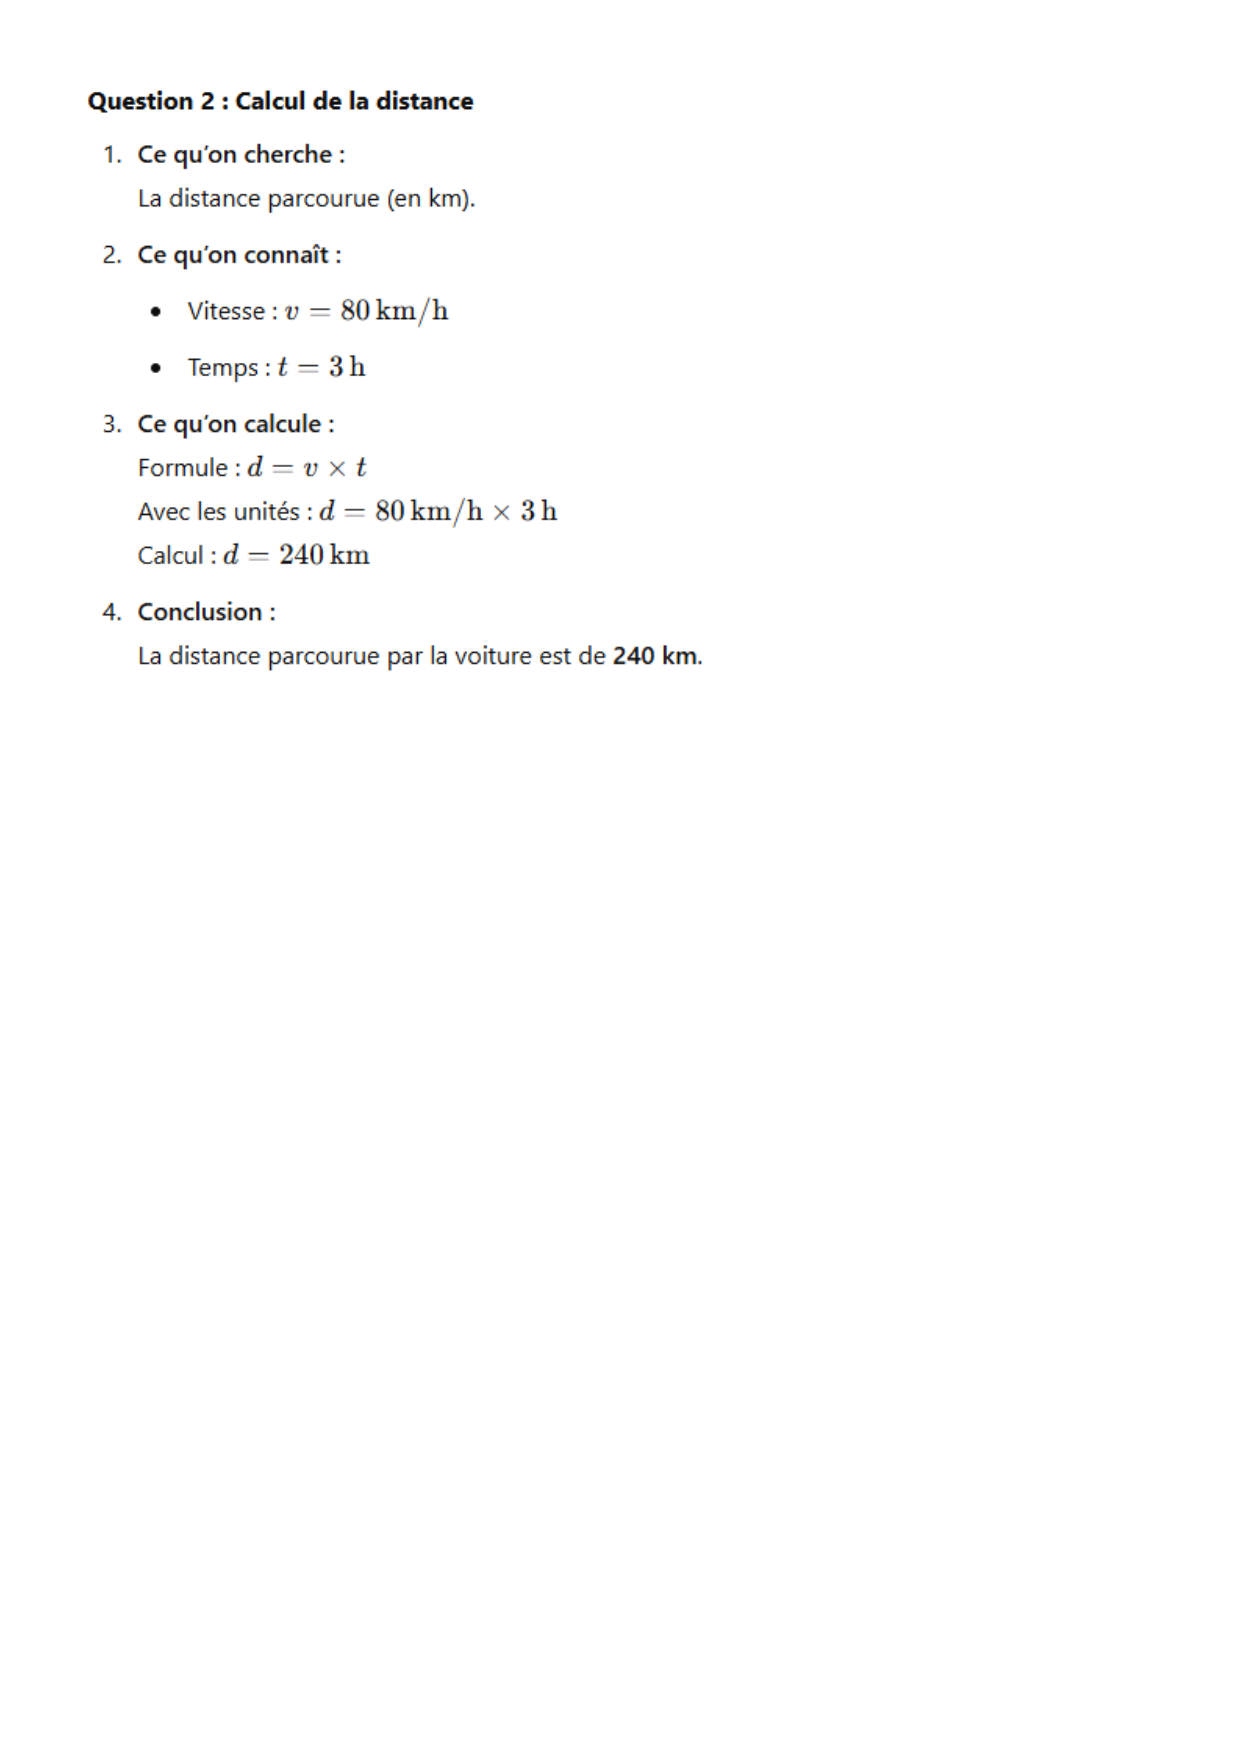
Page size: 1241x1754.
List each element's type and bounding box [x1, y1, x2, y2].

picture [59, 59, 753, 702]
